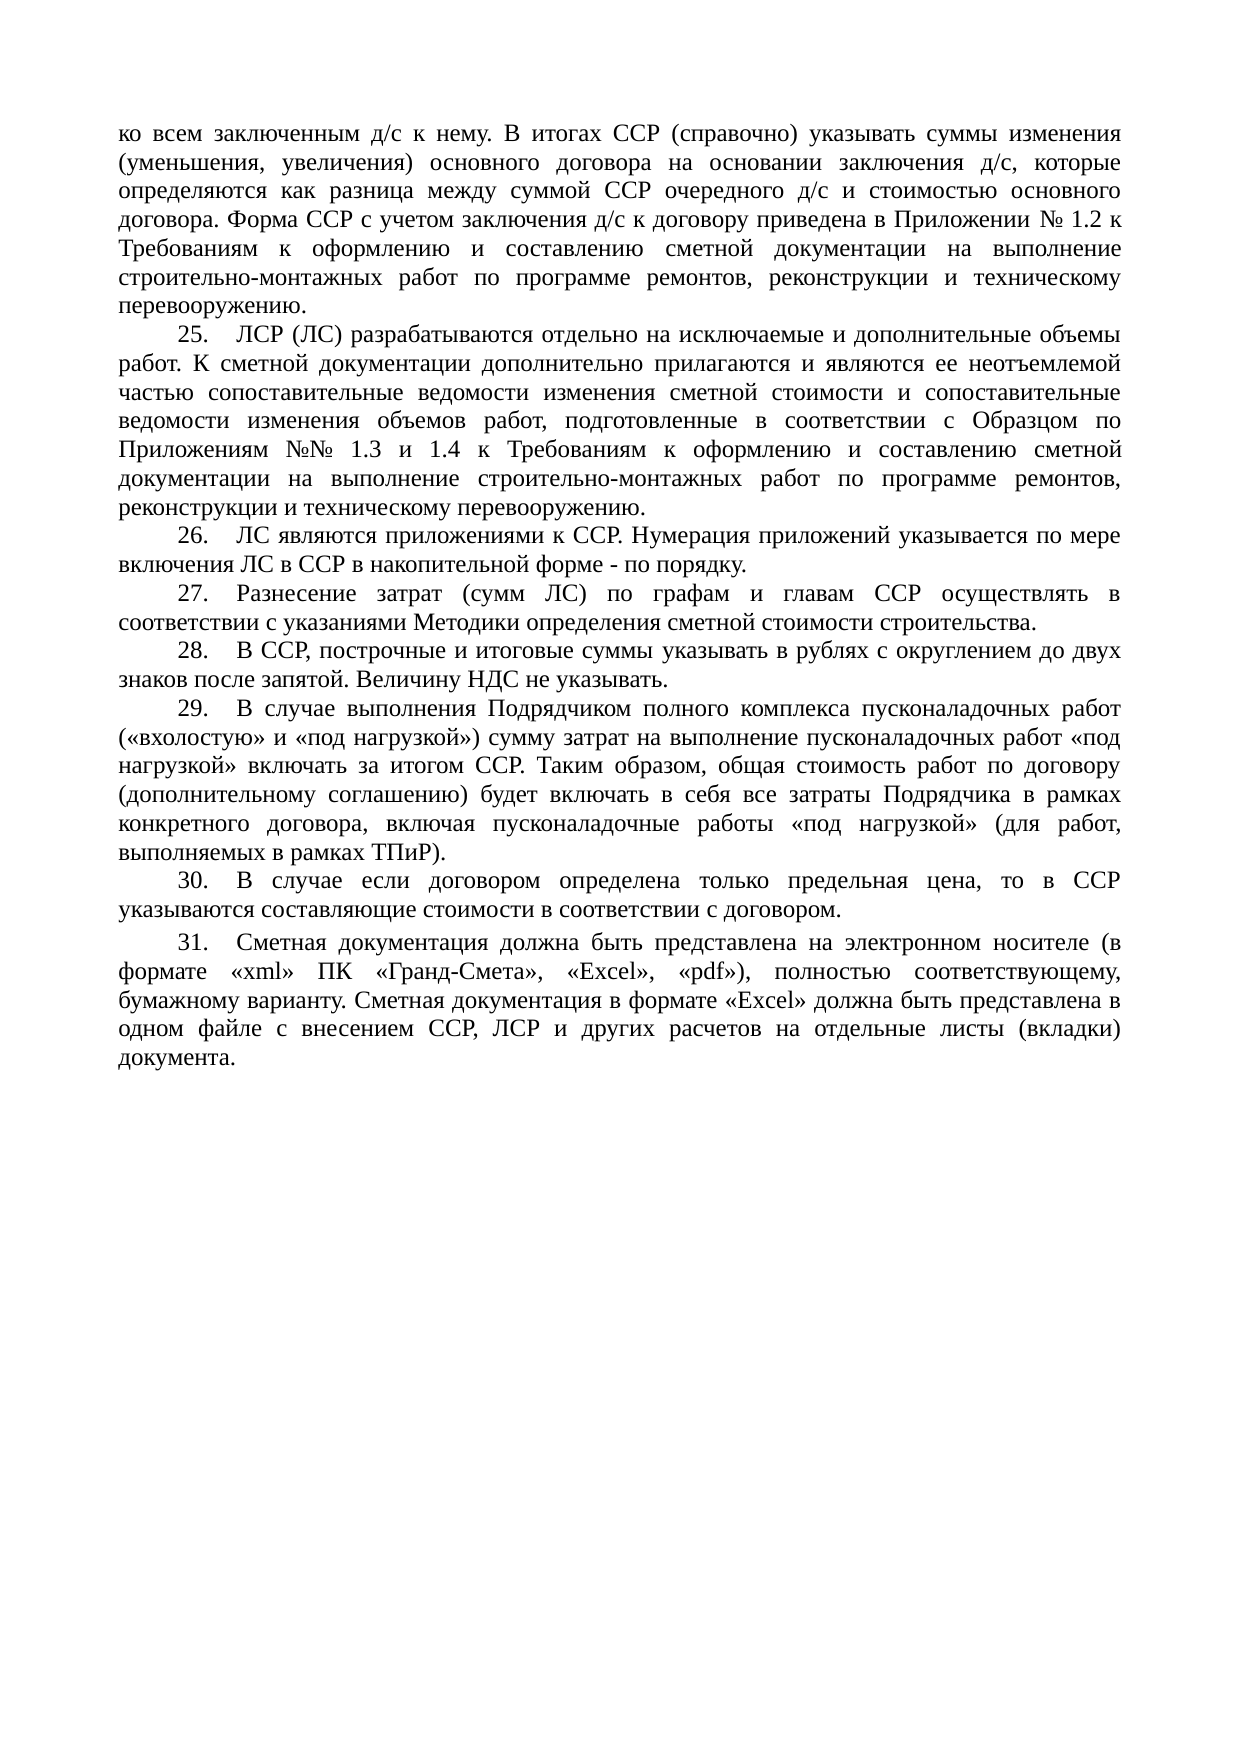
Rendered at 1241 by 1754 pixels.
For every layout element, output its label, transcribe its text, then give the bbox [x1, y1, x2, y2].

list Сметная документация должна быть представлена на электронном носителе (в формате «xml» ПК «Гранд-Смета», «Excel», «pdf»), полностью соответствующему, бумажному варианту. Сметная документация в формате «Excel» должна быть представлена в одном файле с внесением ССР, ЛСР и других расчетов на отдельные листы (вкладки) документа. [118, 927, 1122, 1071]
list Разнесение затрат (сумм ЛС) по графам и главам ССР осуществлять в соответствии с указаниями Методики определения сметной стоимости строительства. [118, 578, 1122, 636]
list ЛС являются приложениями к ССР. Нумерация приложений указывается по мере включения ЛС в ССР в накопительной форме - по порядку. [118, 521, 1122, 578]
list В случае если договором определена только предельная цена, то в ССР указываются составляющие стоимости в соответствии с договором. [118, 866, 1122, 923]
list ко всем заключенным д/с к нему. В итогах ССР (справочно) указывать суммы изменения (уменьшения, увеличения) основного договора на основании заключения д/с, которые определяются как разница между суммой ССР очередного д/с и стоимостью основного договора. Форма ССР с учетом заключения д/с к договору приведена в Приложении № 1.2 к Требованиям к оформлению и составлению сметной документации на выполнение строительно-монтажных работ по программе ремонтов, реконструкции и техническому перевооружению. [118, 118, 1122, 319]
list ЛСР (ЛС) разрабатываются отдельно на исключаемые и дополнительные объемы работ. К сметной документации дополнительно прилагаются и являются ее неотъемлемой частью сопоставительные ведомости изменения сметной стоимости и сопоставительные ведомости изменения объемов работ, подготовленные в соответствии с Образцом по Приложениям №№ 1.3 и 1.4 к Требованиям к оформлению и составлению сметной документации на выполнение строительно-монтажных работ по программе ремонтов, реконструкции и техническому перевооружению. [118, 319, 1122, 521]
list В ССР, построчные и итоговые суммы указывать в рублях с округлением до двух знаков после запятой. Величину НДС не указывать. [118, 636, 1122, 693]
list В случае выполнения Подрядчиком полного комплекса пусконаладочных работ («вхолостую» и «под нагрузкой») сумму затрат на выполнение пусконаладочных работ «под нагрузкой» включать за итогом ССР. Таким образом, общая стоимость работ по договору (дополнительному соглашению) будет включать в себя все затраты Подрядчика в рамках конкретного договора, включая пусконаладочные работы «под нагрузкой» (для работ, выполняемых в рамках ТПиР). [118, 693, 1122, 866]
